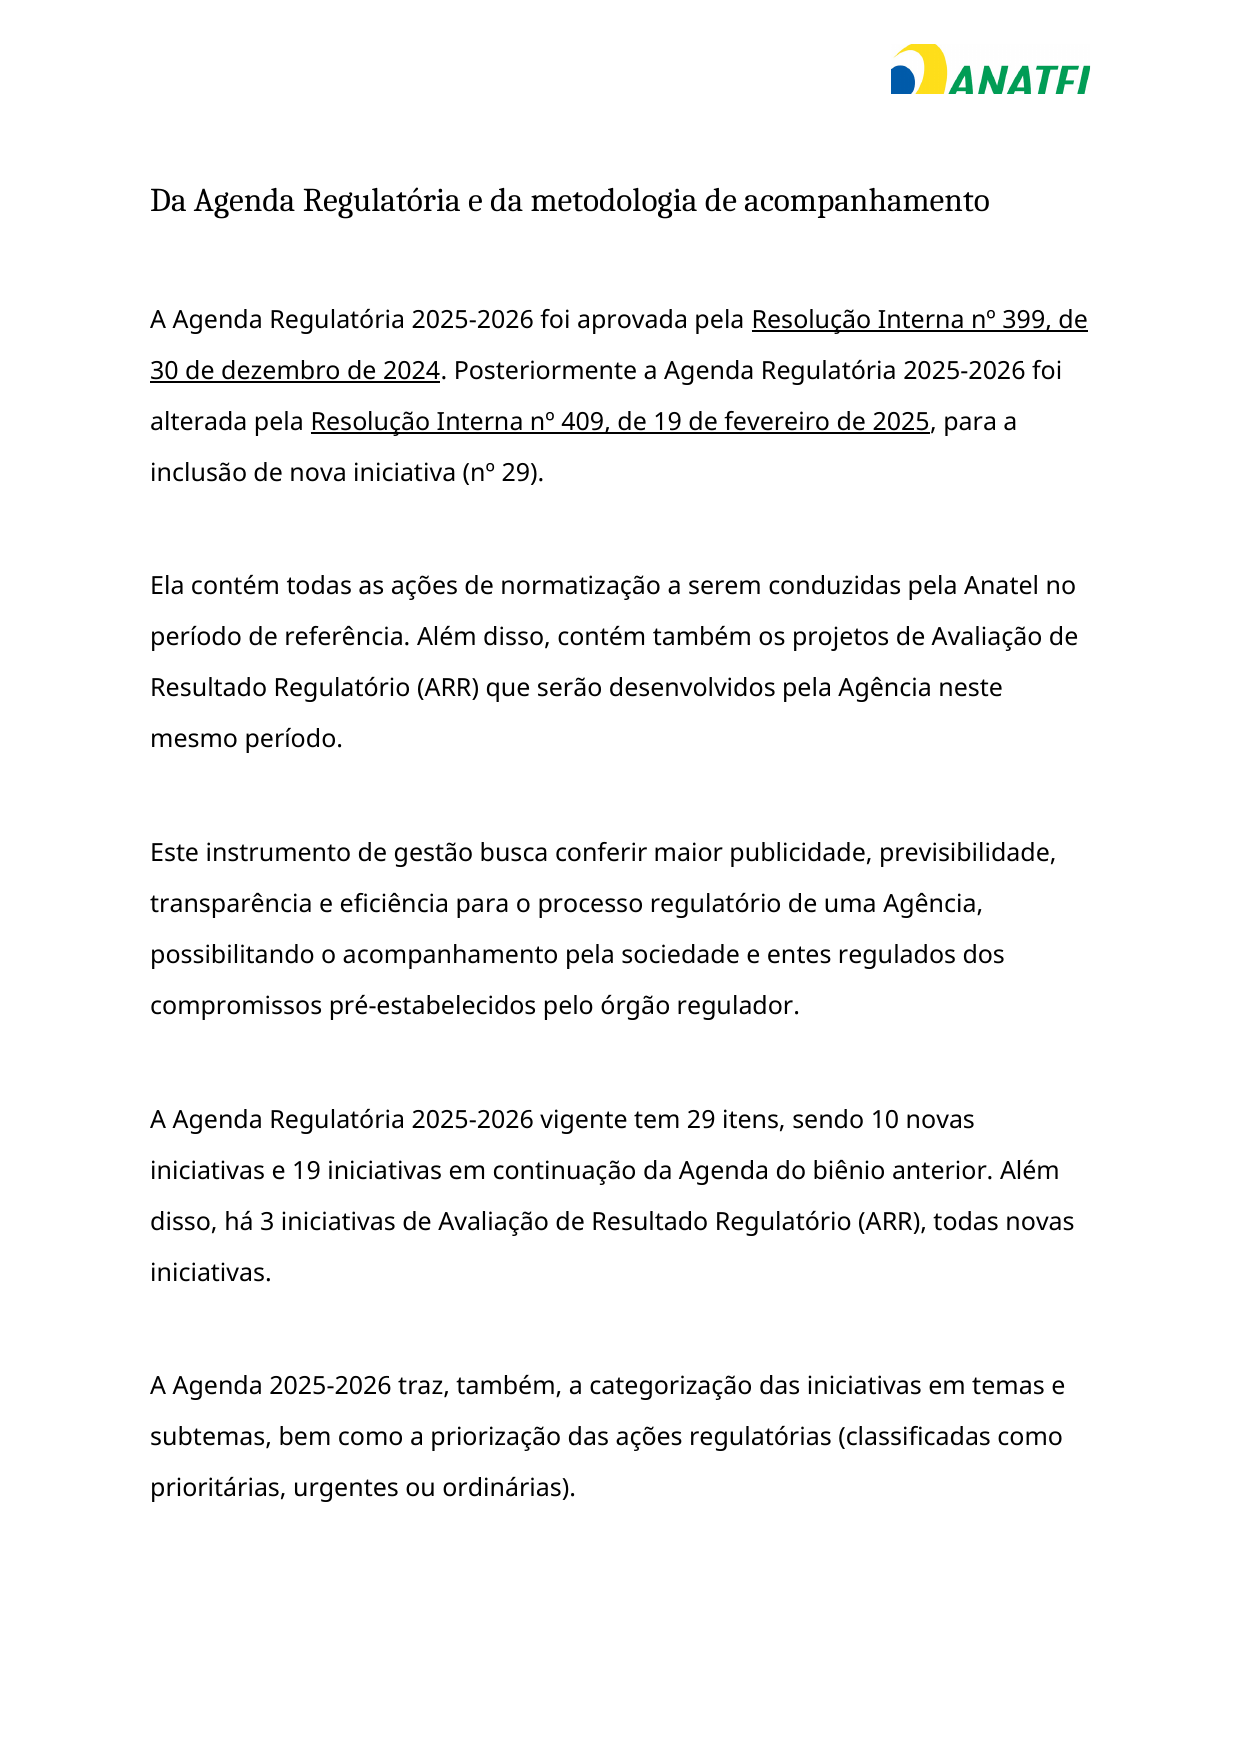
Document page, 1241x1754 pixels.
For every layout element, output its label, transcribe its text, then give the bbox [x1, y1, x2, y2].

text Ela contém todas as ações de normatização a serem conduzidas pela Anatel no período de referência. Além disso, contém também os projetos de Avaliação de Resultado Regulatório (ARR) que serão desenvolvidos pela Agência neste mesmo período. [150, 568, 1090, 755]
text A Agenda Regulatória 2025-2026 vigente tem 29 itens, sendo 10 novas iniciativas e 19 iniciativas em continuação da Agenda do biênio anterior. Além disso, há 3 iniciativas de Avaliação de Resultado Regulatório (ARR), todas novas iniciativas. [150, 1101, 1090, 1288]
text Este instrumento de gestão busca conferir maior publicidade, previsibilidade, transparência e eficiência para o processo regulatório de uma Agência, possibilitando o acompanhamento pela sociedade e entes regulados dos compromissos pré-estabelecidos pelo órgão regulador. [150, 834, 1090, 1022]
subtitle Da Agenda Regulatória e da metodologia de acompanhamento [150, 181, 1090, 219]
text A Agenda 2025-2026 traz, também, a categorização das iniciativas em temas e subtemas, bem como a priorização das ações regulatórias (classificadas como prioritárias, urgentes ou ordinárias). [150, 1368, 1090, 1504]
text A Agenda Regulatória 2025-2026 foi aprovada pela Resolução Interna nº 399, de 30 de dezembro de 2024. Posteriormente a Agenda Regulatória 2025-2026 foi alterada pela Resolução Interna nº 409, de 19 de fevereiro de 2025, para a inclusão de nova iniciativa (nº 29). [150, 301, 1090, 488]
